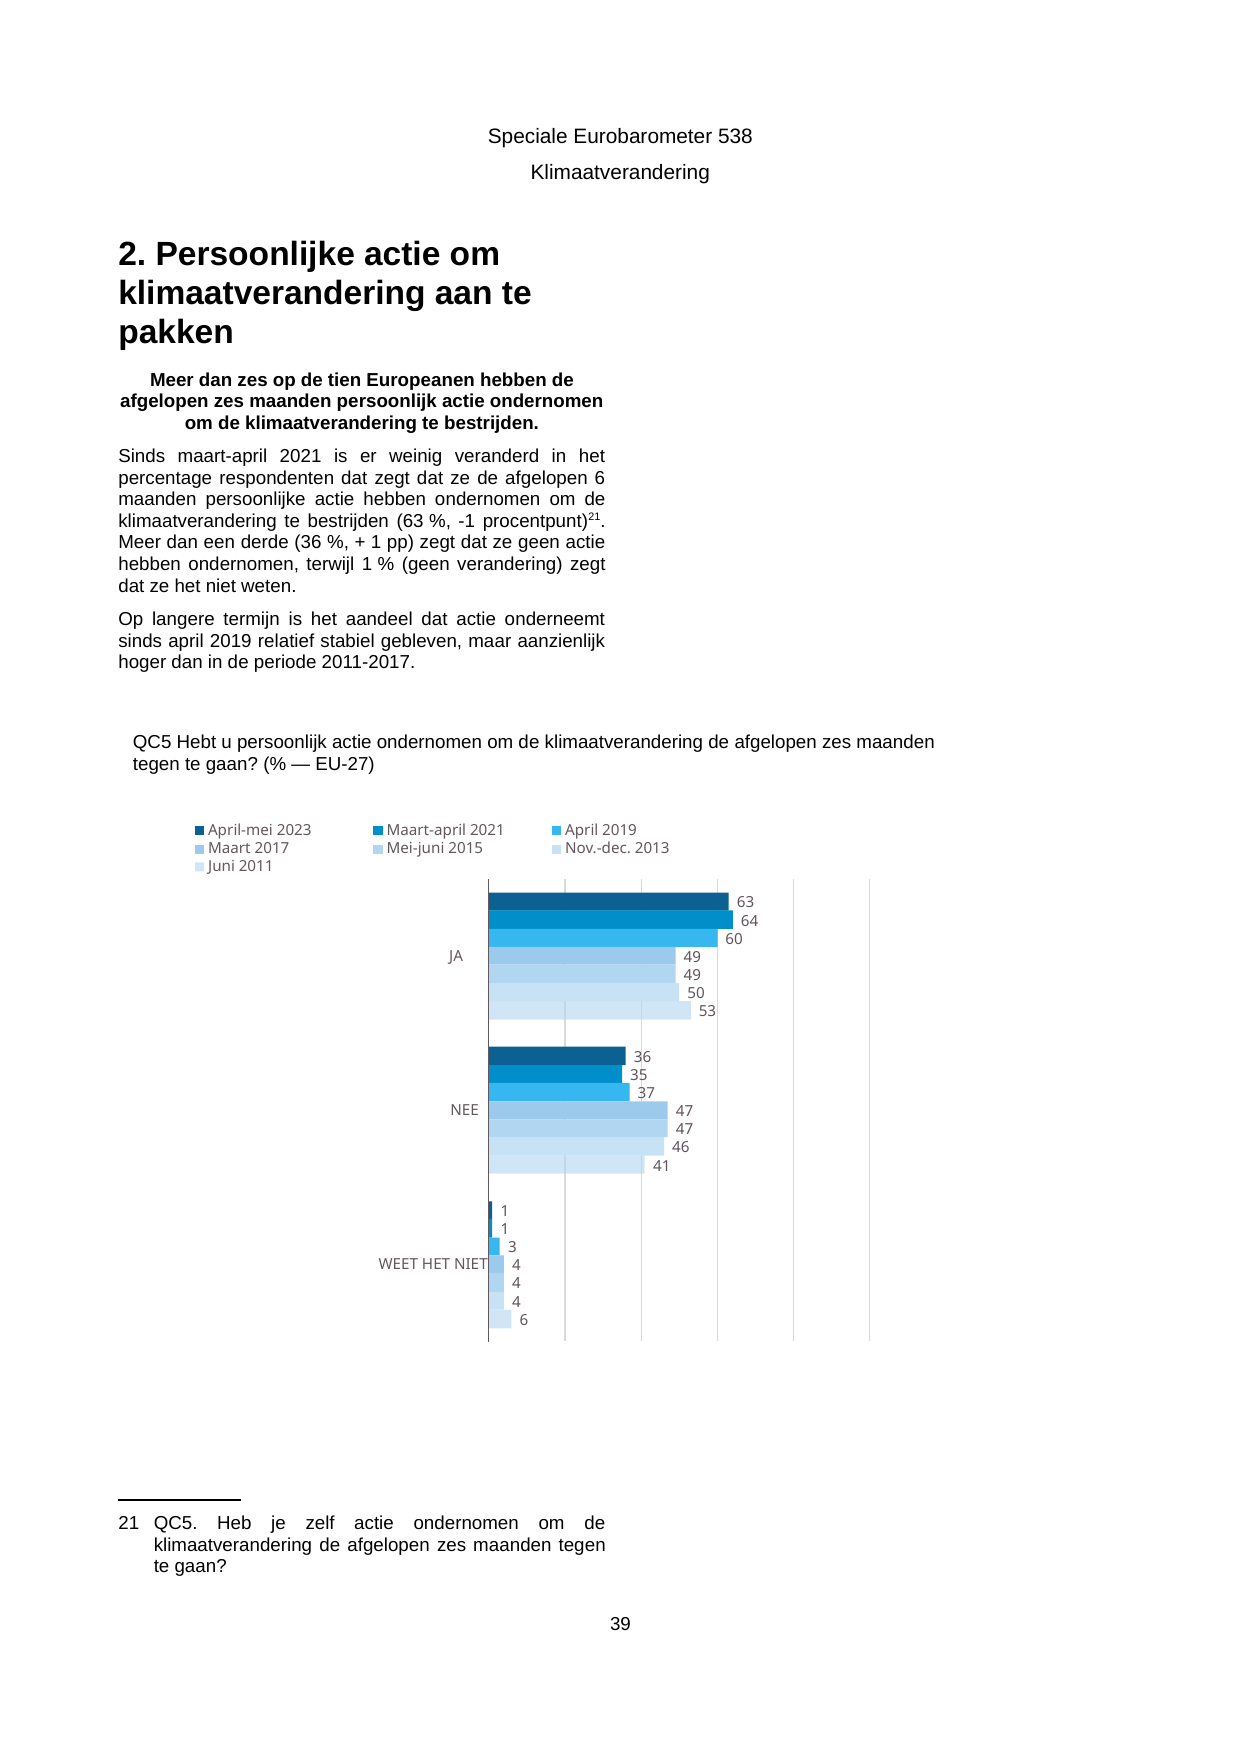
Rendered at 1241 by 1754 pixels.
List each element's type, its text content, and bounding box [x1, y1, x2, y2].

text QC5. Heb je zelf actie ondernomen om de klimaatverandering de afgelopen zes maanden tegen te gaan? [118, 1512, 605, 1577]
subtitle 2. Persoonlijke actie om klimaatverandering aan te pakken [118, 234, 605, 350]
text Sinds maart-april 2021 is er weinig veranderd in het percentage respondenten dat zegt dat ze de afgelopen 6 maanden persoonlijke actie hebben ondernomen om de klimaatverandering te bestrijden (63 %, -1 procentpunt). Meer dan een derde (36 %, + 1 pp) zegt dat ze geen actie hebben ondernomen, terwijl 1 % (geen verandering) zegt dat ze het niet weten. [118, 445, 605, 596]
text Op langere termijn is het aandeel dat actie onderneemt sinds april 2019 relatief stabiel gebleven, maar aanzienlijk hoger dan in de periode 2011-2017. [118, 608, 605, 673]
text Meer dan zes op de tien Europeanen hebben de afgelopen zes maanden persoonlijk actie ondernomen om de klimaatverandering te bestrijden. [118, 368, 605, 433]
